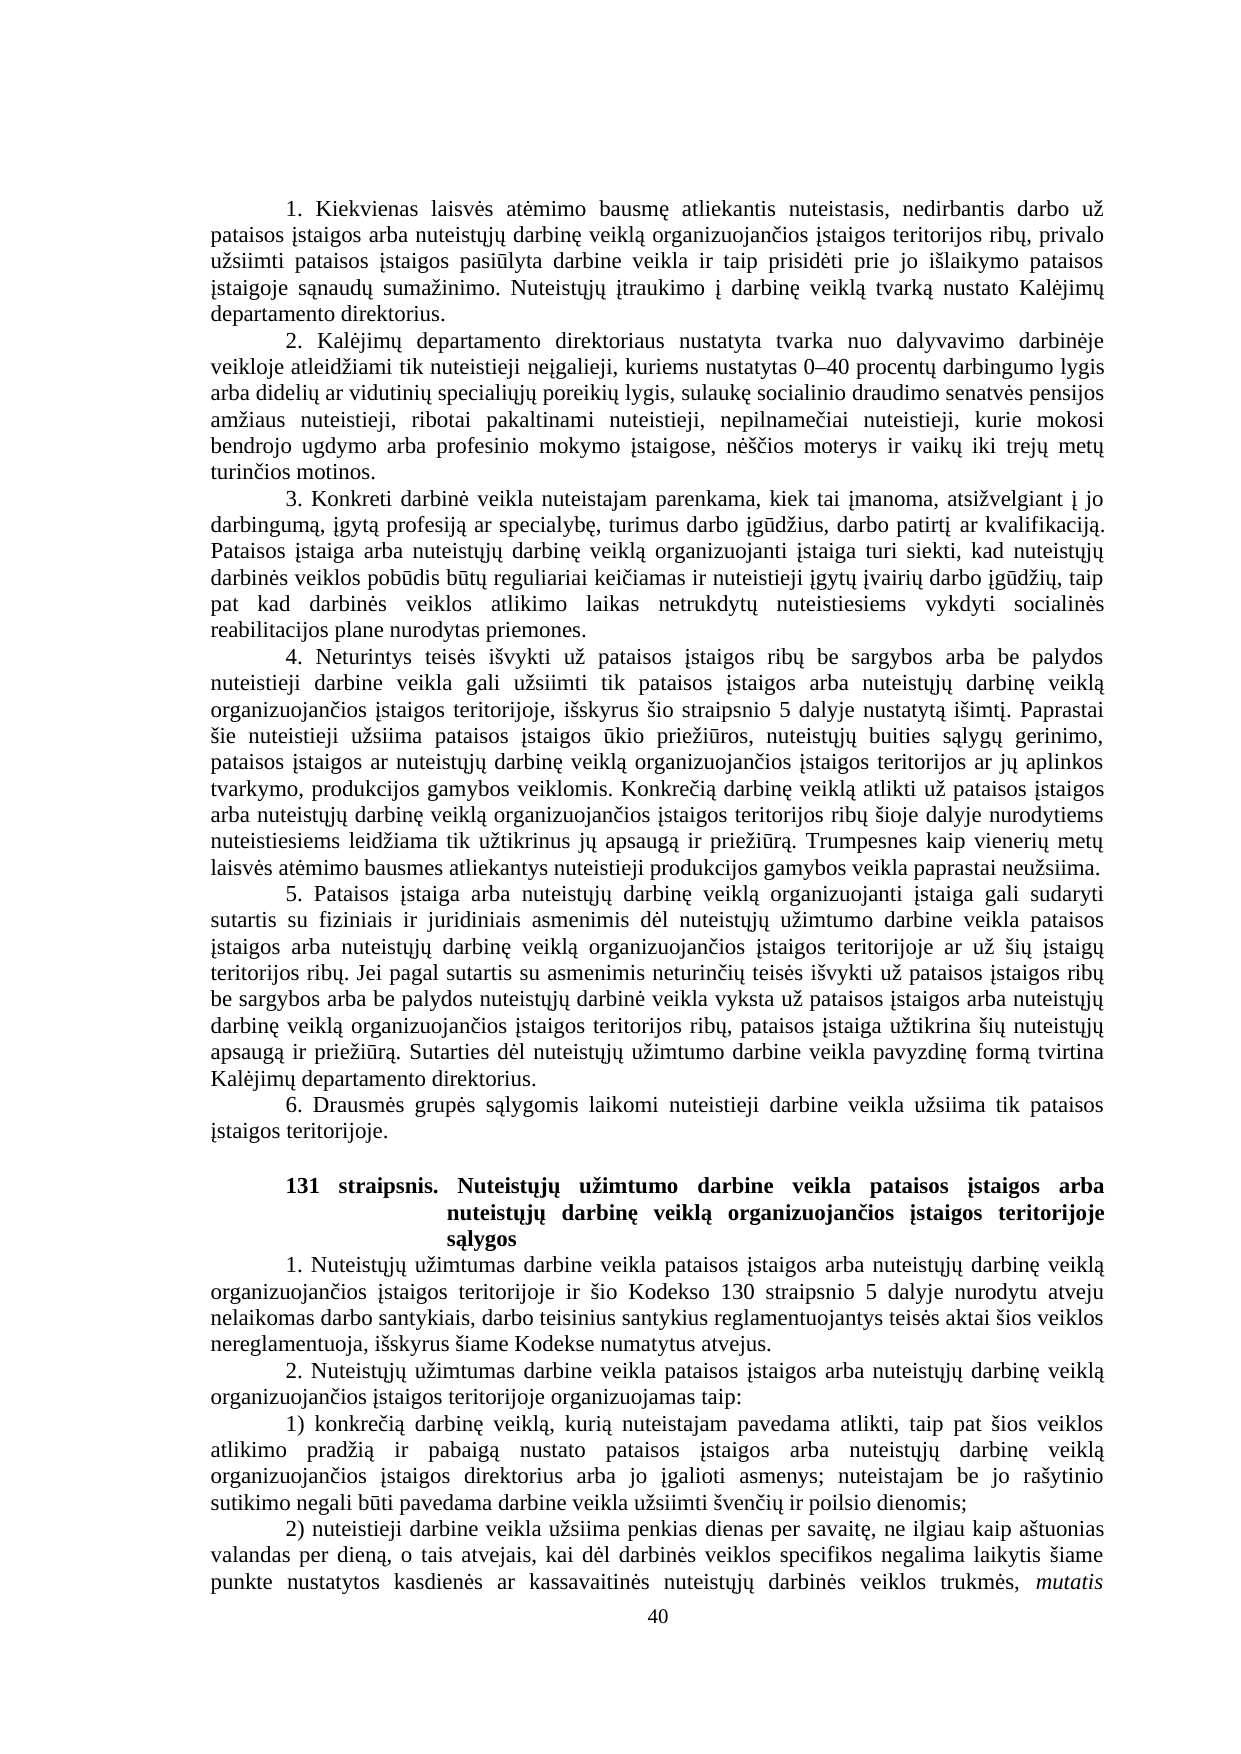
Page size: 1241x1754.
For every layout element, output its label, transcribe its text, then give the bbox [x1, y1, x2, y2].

text 1. Kiekvienas laisvės atėmimo bausmę atliekantis nuteistasis, nedirbantis darbo už pataisos įstaigos arba nuteistųjų darbinę veiklą organizuojančios įstaigos teritorijos ribų, privalo užsiimti pataisos įstaigos pasiūlyta darbine veikla ir taip prisidėti prie jo išlaikymo pataisos įstaigoje sąnaudų sumažinimo. Nuteistųjų įtraukimo į darbinę veiklą tvarką nustato Kalėjimų departamento direktorius. [210, 195, 1105, 327]
text 1) konkrečią darbinę veiklą, kurią nuteistajam pavedama atlikti, taip pat šios veiklos atlikimo pradžią ir pabaigą nustato pataisos įstaigos arba nuteistųjų darbinę veiklą organizuojančios įstaigos direktorius arba jo įgalioti asmenys; nuteistajam be jo rašytinio sutikimo negali būti pavedama darbine veikla užsiimti švenčių ir poilsio dienomis; [210, 1409, 1105, 1515]
text 5. Pataisos įstaiga arba nuteistųjų darbinę veiklą organizuojanti įstaiga gali sudaryti sutartis su fiziniais ir juridiniais asmenimis dėl nuteistųjų užimtumo darbine veikla pataisos įstaigos arba nuteistųjų darbinę veiklą organizuojančios įstaigos teritorijoje ar už šių įstaigų teritorijos ribų. Jei pagal sutartis su asmenimis neturinčių teisės išvykti už pataisos įstaigos ribų be sargybos arba be palydos nuteistųjų darbinė veikla vyksta už pataisos įstaigos arba nuteistųjų darbinę veiklą organizuojančios įstaigos teritorijos ribų, pataisos įstaiga užtikrina šių nuteistųjų apsaugą ir priežiūrą. Sutarties dėl nuteistųjų užimtumo darbine veikla pavyzdinę formą tvirtina Kalėjimų departamento direktorius. [210, 880, 1105, 1091]
text 2. Nuteistųjų užimtumas darbine veikla pataisos įstaigos arba nuteistųjų darbinę veiklą organizuojančios įstaigos teritorijoje organizuojamas taip: [210, 1357, 1105, 1409]
text 2) nuteistieji darbine veikla užsiima penkias dienas per savaitę, ne ilgiau kaip aštuonias valandas per dieną, o tais atvejais, kai dėl darbinės veiklos specifikos negalima laikytis šiame punkte nustatytos kasdienės ar kassavaitinės nuteistųjų darbinės veiklos trukmės, mutatis [210, 1515, 1105, 1594]
text 3. Konkreti darbinė veikla nuteistajam parenkama, kiek tai įmanoma, atsižvelgiant į jo darbingumą, įgytą profesiją ar specialybę, turimus darbo įgūdžius, darbo patirtį ar kvalifikaciją. Pataisos įstaiga arba nuteistųjų darbinę veiklą organizuojanti įstaiga turi siekti, kad nuteistųjų darbinės veiklos pobūdis būtų reguliariai keičiamas ir nuteistieji įgytų įvairių darbo įgūdžių, taip pat kad darbinės veiklos atlikimo laikas netrukdytų nuteistiesiems vykdyti socialinės reabilitacijos plane nurodytas priemones. [210, 485, 1105, 643]
text 6. Drausmės grupės sąlygomis laikomi nuteistieji darbine veikla užsiima tik pataisos įstaigos teritorijoje. [210, 1091, 1105, 1144]
text 4. Neturintys teisės išvykti už pataisos įstaigos ribų be sargybos arba be palydos nuteistieji darbine veikla gali užsiimti tik pataisos įstaigos arba nuteistųjų darbinę veiklą organizuojančios įstaigos teritorijoje, išskyrus šio straipsnio 5 dalyje nustatytą išimtį. Paprastai šie nuteistieji užsiima pataisos įstaigos ūkio priežiūros, nuteistųjų buities sąlygų gerinimo, pataisos įstaigos ar nuteistųjų darbinę veiklą organizuojančios įstaigos teritorijos ar jų aplinkos tvarkymo, produkcijos gamybos veiklomis. Konkrečią darbinę veiklą atlikti už pataisos įstaigos arba nuteistųjų darbinę veiklą organizuojančios įstaigos teritorijos ribų šioje dalyje nurodytiems nuteistiesiems leidžiama tik užtikrinus jų apsaugą ir priežiūrą. Trumpesnes kaip vienerių metų laisvės atėmimo bausmes atliekantys nuteistieji produkcijos gamybos veikla paprastai neužsiima. [210, 643, 1105, 880]
text 131 straipsnis. Nuteistųjų užimtumo darbine veikla pataisos įstaigos arba nuteistųjų darbinę veiklą organizuojančios įstaigos teritorijoje sąlygos [285, 1172, 1105, 1251]
text 2. Kalėjimų departamento direktoriaus nustatyta tvarka nuo dalyvavimo darbinėje veikloje atleidžiami tik nuteistieji neįgalieji, kuriems nustatytas 0–40 procentų darbingumo lygis arba didelių ar vidutinių specialiųjų poreikių lygis, sulaukę socialinio draudimo senatvės pensijos amžiaus nuteistieji, ribotai pakaltinami nuteistieji, nepilnamečiai nuteistieji, kurie mokosi bendrojo ugdymo arba profesinio mokymo įstaigose, nėščios moterys ir vaikų iki trejų metų turinčios motinos. [210, 327, 1105, 485]
text 1. Nuteistųjų užimtumas darbine veikla pataisos įstaigos arba nuteistųjų darbinę veiklą organizuojančios įstaigos teritorijoje ir šio Kodekso 130 straipsnio 5 dalyje nurodytu atveju nelaikomas darbo santykiais, darbo teisinius santykius reglamentuojantys teisės aktai šios veiklos nereglamentuoja, išskyrus šiame Kodekse numatytus atvejus. [210, 1251, 1105, 1357]
